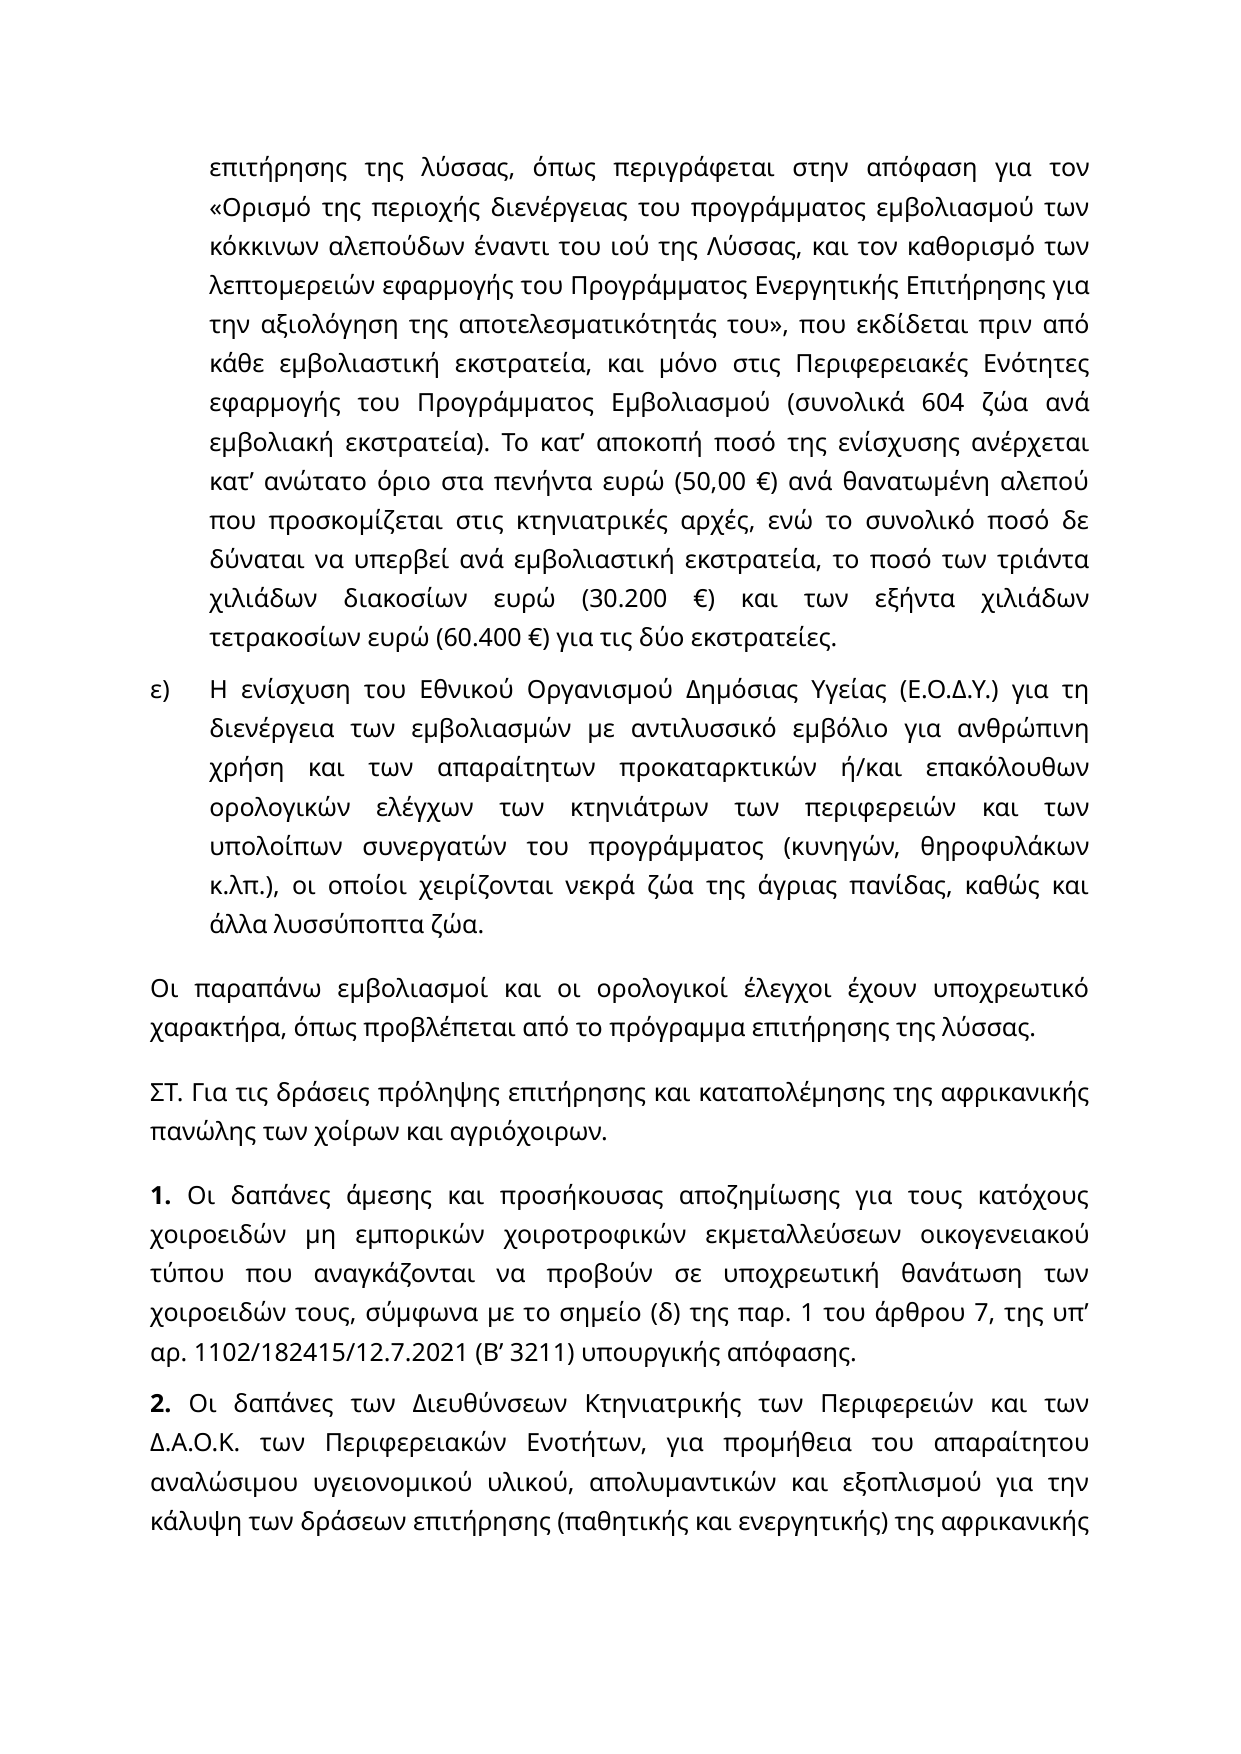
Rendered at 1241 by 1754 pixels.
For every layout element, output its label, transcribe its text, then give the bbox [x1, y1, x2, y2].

list επιτήρησης της λύσσας, όπως περιγράφεται στην απόφαση για τον «Ορισμό της περιοχής διενέργειας του προγράμματος εμβολιασμού των κόκκινων αλεπούδων έναντι του ιού της Λύσσας, και τον καθορισμό των λεπτομερειών εφαρμογής του Προγράμματος Ενεργητικής Επιτήρησης για την αξιολόγηση της αποτελεσματικότητάς του», που εκδίδεται πριν από κάθε εμβολιαστική εκστρατεία, και μόνο στις Περιφερειακές Ενότητες εφαρμογής του Προγράμματος Εμβολιασμού (συνολικά 604 ζώα ανά εμβολιακή εκστρατεία). Το κατ’ αποκοπή ποσό της ενίσχυσης ανέρχεται κατ’ ανώτατο όριο στα πενήντα ευρώ (50,00 €) ανά θανατωμένη αλεπού που προσκομίζεται στις κτηνιατρικές αρχές, ενώ το συνολικό ποσό δε δύναται να υπερβεί ανά εμβολιαστική εκστρατεία, το ποσό των τριάντα χιλιάδων διακοσίων ευρώ (30.200 €) και των εξήντα χιλιάδων τετρακοσίων ευρώ (60.400 €) για τις δύο εκστρατείες. [150, 150, 1090, 654]
text ΣΤ. Για τις δράσεις πρόληψης επιτήρησης και καταπολέμησης της αφρικανικής πανώλης των χοίρων και αγριόχοιρων. [150, 1074, 1090, 1147]
text 1. Οι δαπάνες άμεσης και προσήκουσας αποζημίωσης για τους κατόχους χοιροειδών μη εμπορικών χοιροτροφικών εκμεταλλεύσεων οικογενειακού τύπου που αναγκάζονται να προβούν σε υποχρεωτική θανάτωση των χοιροειδών τους, σύμφωνα με το σημείο (δ) της παρ. 1 του άρθρου 7, της υπ’ αρ. 1102/182415/12.7.2021 (B’ 3211) υπουργικής απόφασης. [150, 1177, 1090, 1368]
text 2. Οι δαπάνες των Διευθύνσεων Κτηνιατρικής των Περιφερειών και των Δ.Α.Ο.Κ. των Περιφερειακών Ενοτήτων, για προμήθεια του απαραίτητου αναλώσιμου υγειονομικού υλικού, απολυμαντικών και εξοπλισμού για την κάλυψη των δράσεων επιτήρησης (παθητικής και ενεργητικής) της αφρικανικής [150, 1386, 1090, 1537]
text Οι παραπάνω εμβολιασμοί και οι ορολογικοί έλεγχοι έχουν υποχρεωτικό χαρακτήρα, όπως προβλέπεται από το πρόγραμμα επιτήρησης της λύσσας. [150, 971, 1090, 1044]
list ε) Η ενίσχυση του Εθνικού Οργανισμού Δημόσιας Υγείας (Ε.Ο.Δ.Υ.) για τη διενέργεια των εμβολιασμών με αντιλυσσικό εμβόλιο για ανθρώπινη χρήση και των απαραίτητων προκαταρκτικών ή/και επακόλουθων ορολογικών ελέγχων των κτηνιάτρων των περιφερειών και των υπολοίπων συνεργατών του προγράμματος (κυνηγών, θηροφυλάκων κ.λπ.), οι οποίοι χειρίζονται νεκρά ζώα της άγριας πανίδας, καθώς και άλλα λυσσύποπτα ζώα. [150, 672, 1090, 941]
